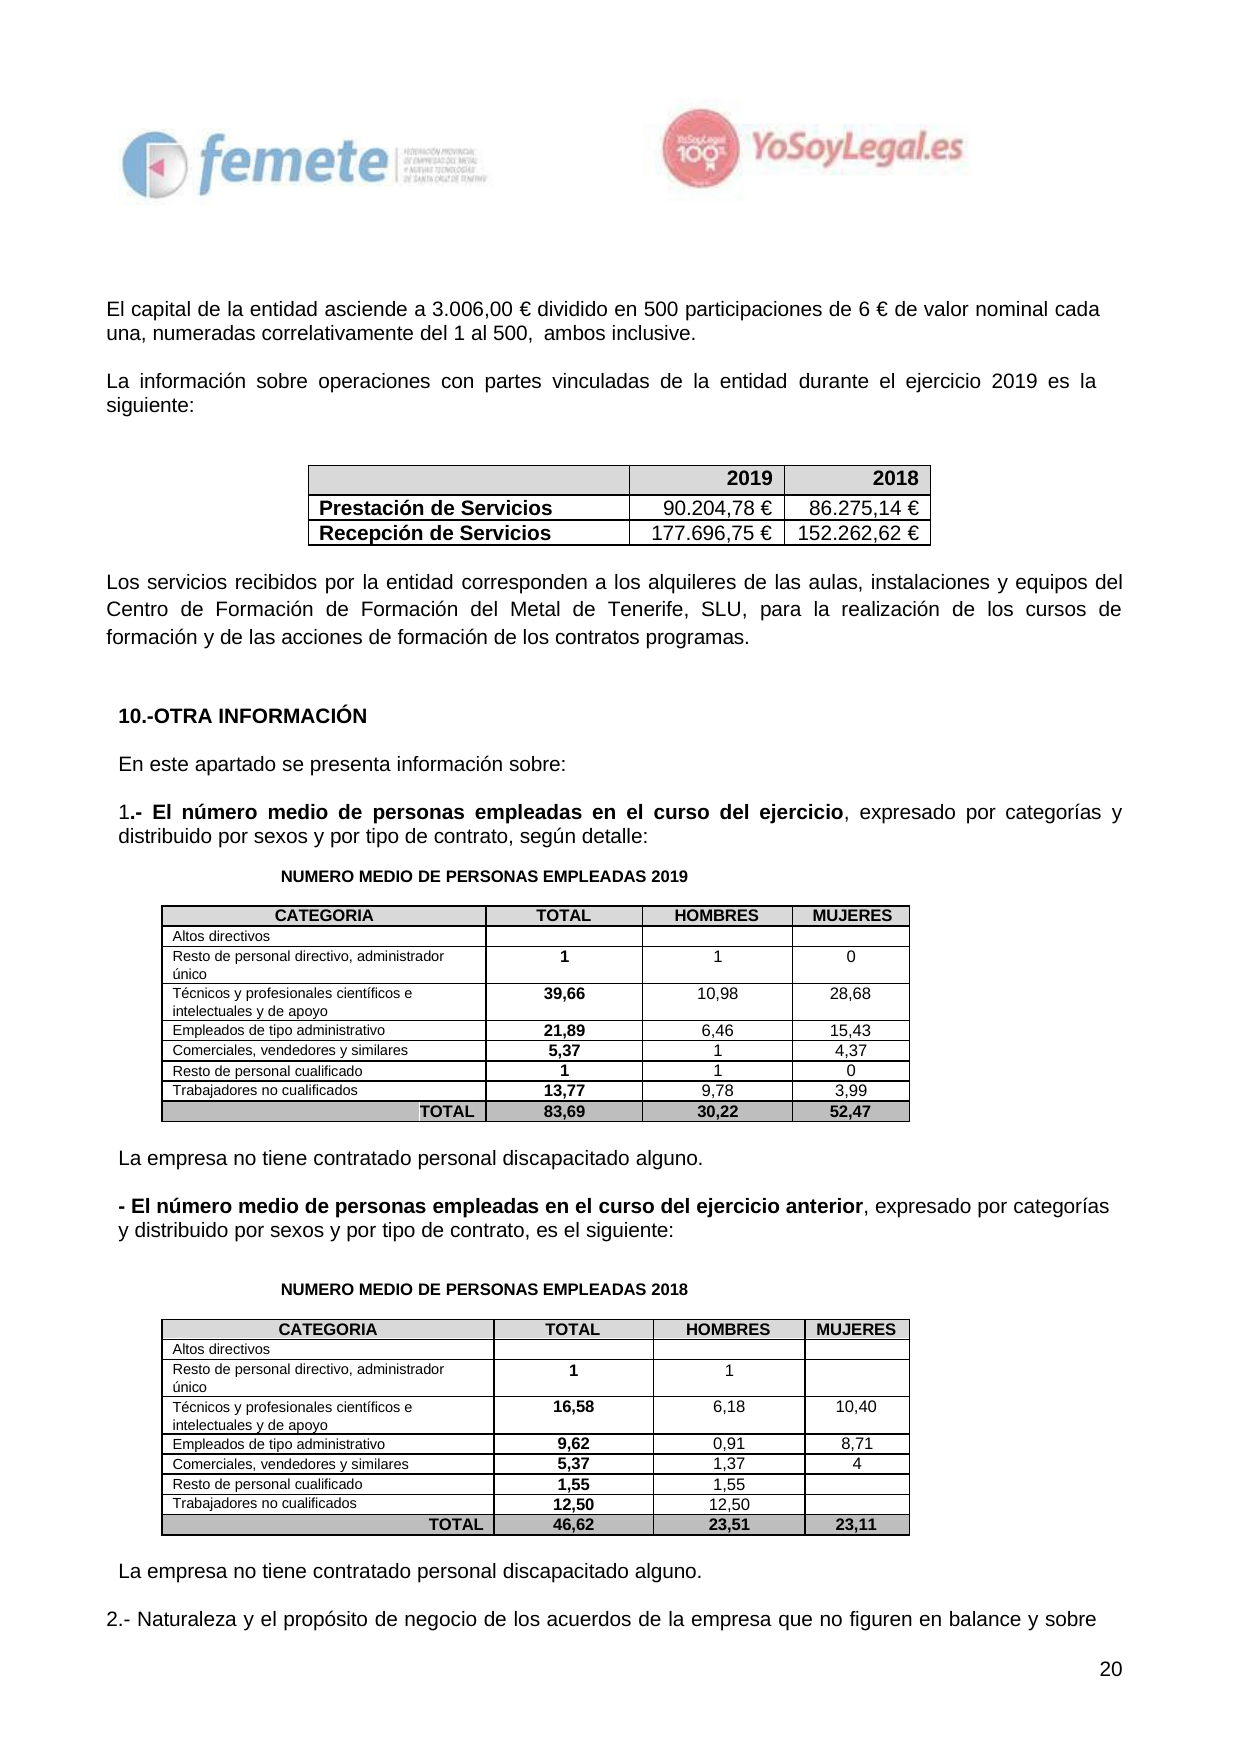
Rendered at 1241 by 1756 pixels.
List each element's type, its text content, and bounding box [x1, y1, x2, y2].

table_cell 6,18 [654, 1397, 804, 1433]
table_cell 8,71 [806, 1435, 909, 1453]
table_header HOMBRES [654, 1320, 804, 1338]
text La empresa no tiene contratado personal discapacitado alguno. [118, 1559, 1134, 1583]
table_cell 23,51 [654, 1515, 804, 1534]
table_cell [643, 927, 792, 946]
text 2.- Naturaleza y el propósito de negocio de los acuerdos de la empresa que no figuren en balance y sobre [106, 1607, 1116, 1631]
table_cell [163, 1102, 419, 1121]
table_cell [487, 927, 642, 946]
table_cell 30,22 [643, 1102, 792, 1121]
table_cell [806, 1475, 909, 1493]
table_cell Resto de personal directivo, administrador único [163, 947, 485, 982]
table_cell [793, 927, 909, 946]
table_cell [806, 1495, 909, 1514]
table_header [309, 466, 629, 494]
table_cell 6,46 [643, 1021, 792, 1040]
table_cell Altos directivos [163, 927, 485, 946]
table_cell 12,50 [654, 1495, 804, 1514]
table_cell 1 [643, 1062, 792, 1080]
table_cell 0 [793, 1062, 909, 1080]
table_cell Resto de personal cualificado [163, 1475, 493, 1493]
table_cell Empleados de tipo administrativo [163, 1021, 485, 1040]
table_cell 12,50 [495, 1495, 653, 1514]
table_header TOTAL [495, 1320, 653, 1338]
table_cell Trabajadores no cualificados [163, 1082, 485, 1100]
text La información sobre operaciones con partes vinculadas de la entidad durante el ejercicio 2019 es la siguiente: [106, 369, 1116, 417]
table_cell Prestación de Servicios [309, 496, 629, 519]
table_cell 23,11 [806, 1515, 909, 1534]
table_header HOMBRES [643, 907, 792, 925]
table_cell 13,77 [487, 1082, 642, 1100]
table_cell 1,55 [654, 1475, 804, 1493]
table_cell 5,37 [495, 1455, 653, 1473]
table_cell Comerciales, vendedores y similares [163, 1455, 493, 1473]
text NUMERO MEDIO DE PERSONAS EMPLEADAS 2018 [281, 1280, 1134, 1299]
table_cell 9,62 [495, 1435, 653, 1453]
table_cell 4 [806, 1455, 909, 1473]
text 1.- El número medio de personas empleadas en el curso del ejercicio, expresado por categorías y distribuido por sexos y por tipo de contrato, según detalle: [118, 799, 1123, 848]
table_cell 1,37 [654, 1455, 804, 1473]
text El capital de la entidad asciende a 3.006,00 € dividido en 500 participaciones de 6 € de valor nominal cada una, numeradas correlativamente del 1 al 500, ambos inclusive. [106, 296, 1116, 344]
table_cell 4,37 [793, 1041, 909, 1060]
table_cell Altos directivos [163, 1340, 493, 1359]
table_cell 86.275,14 € [785, 496, 930, 519]
table_cell 21,89 [487, 1021, 642, 1040]
table_cell 152.262,62 € [785, 521, 930, 544]
table_cell [806, 1360, 909, 1396]
table_cell [806, 1340, 909, 1359]
table_cell 5,37 [487, 1041, 642, 1060]
table_cell 83,69 [487, 1102, 642, 1121]
table_cell Técnicos y profesionales científicos e intelectuales y de apoyo [163, 1397, 493, 1433]
table_header MUJERES [793, 907, 909, 925]
table_cell Trabajadores no cualificados [163, 1495, 493, 1514]
text Los servicios recibidos por la entidad corresponden a los alquileres de las aulas, instalaciones y equipos del Centro de Formación de Formación del Metal de Tenerife, SLU, para la realización de los cursos de formación y de las acciones de formación de los contratos programas. [106, 570, 1122, 649]
table_header CATEGORIA [163, 907, 485, 925]
table_cell 9,78 [643, 1082, 792, 1100]
table_cell 1,55 [495, 1475, 653, 1493]
table_cell 1 [643, 947, 792, 982]
table_cell Técnicos y profesionales científicos e intelectuales y de apoyo [163, 984, 485, 1019]
table_cell Comerciales, vendedores y similares [163, 1041, 485, 1060]
table_header TOTAL [487, 907, 642, 925]
table_cell [654, 1340, 804, 1359]
table_cell 1 [643, 1041, 792, 1060]
table_cell Empleados de tipo administrativo [163, 1435, 493, 1453]
table_cell 1 [487, 1062, 642, 1080]
table_cell 1 [654, 1360, 804, 1396]
table_cell 52,47 [793, 1102, 909, 1121]
table_cell Recepción de Servicios [309, 521, 629, 544]
text La empresa no tiene contratado personal discapacitado alguno. [118, 1146, 1134, 1169]
table_cell 1 [495, 1360, 653, 1396]
table_cell 28,68 [793, 984, 909, 1019]
table_cell 10,98 [643, 984, 792, 1019]
table_cell TOTAL [163, 1515, 493, 1534]
table_cell 177.696,75 € [630, 521, 784, 544]
table_header 2018 [785, 466, 930, 494]
text NUMERO MEDIO DE PERSONAS EMPLEADAS 2019 [281, 867, 1134, 886]
table_cell Resto de personal directivo, administrador único [163, 1360, 493, 1396]
table_cell 90.204,78 € [630, 496, 784, 519]
table_header MUJERES [806, 1320, 909, 1338]
table_cell 1 [487, 947, 642, 982]
table_cell 39,66 [487, 984, 642, 1019]
text - El número medio de personas empleadas en el curso del ejercicio anterior, expresado por categorías y distribuido por sexos y por tipo de contrato, es el siguiente: [118, 1194, 1116, 1242]
table_cell [495, 1340, 653, 1359]
table_header CATEGORIA [163, 1320, 493, 1338]
table_cell 3,99 [793, 1082, 909, 1100]
table_cell TOTAL [420, 1102, 475, 1121]
table_cell Resto de personal cualificado [163, 1062, 485, 1080]
table_cell 16,58 [495, 1397, 653, 1433]
table_cell 15,43 [793, 1021, 909, 1040]
subtitle 10.-OTRA INFORMACIÓN [118, 704, 1134, 728]
text En este apartado se presenta información sobre: [118, 752, 1134, 776]
table_cell 0,91 [654, 1435, 804, 1453]
table_cell 0 [793, 947, 909, 982]
table_header 2019 [630, 466, 784, 494]
table_cell [475, 1102, 485, 1121]
table_cell 10,40 [806, 1397, 909, 1433]
table_cell 46,62 [495, 1515, 653, 1534]
